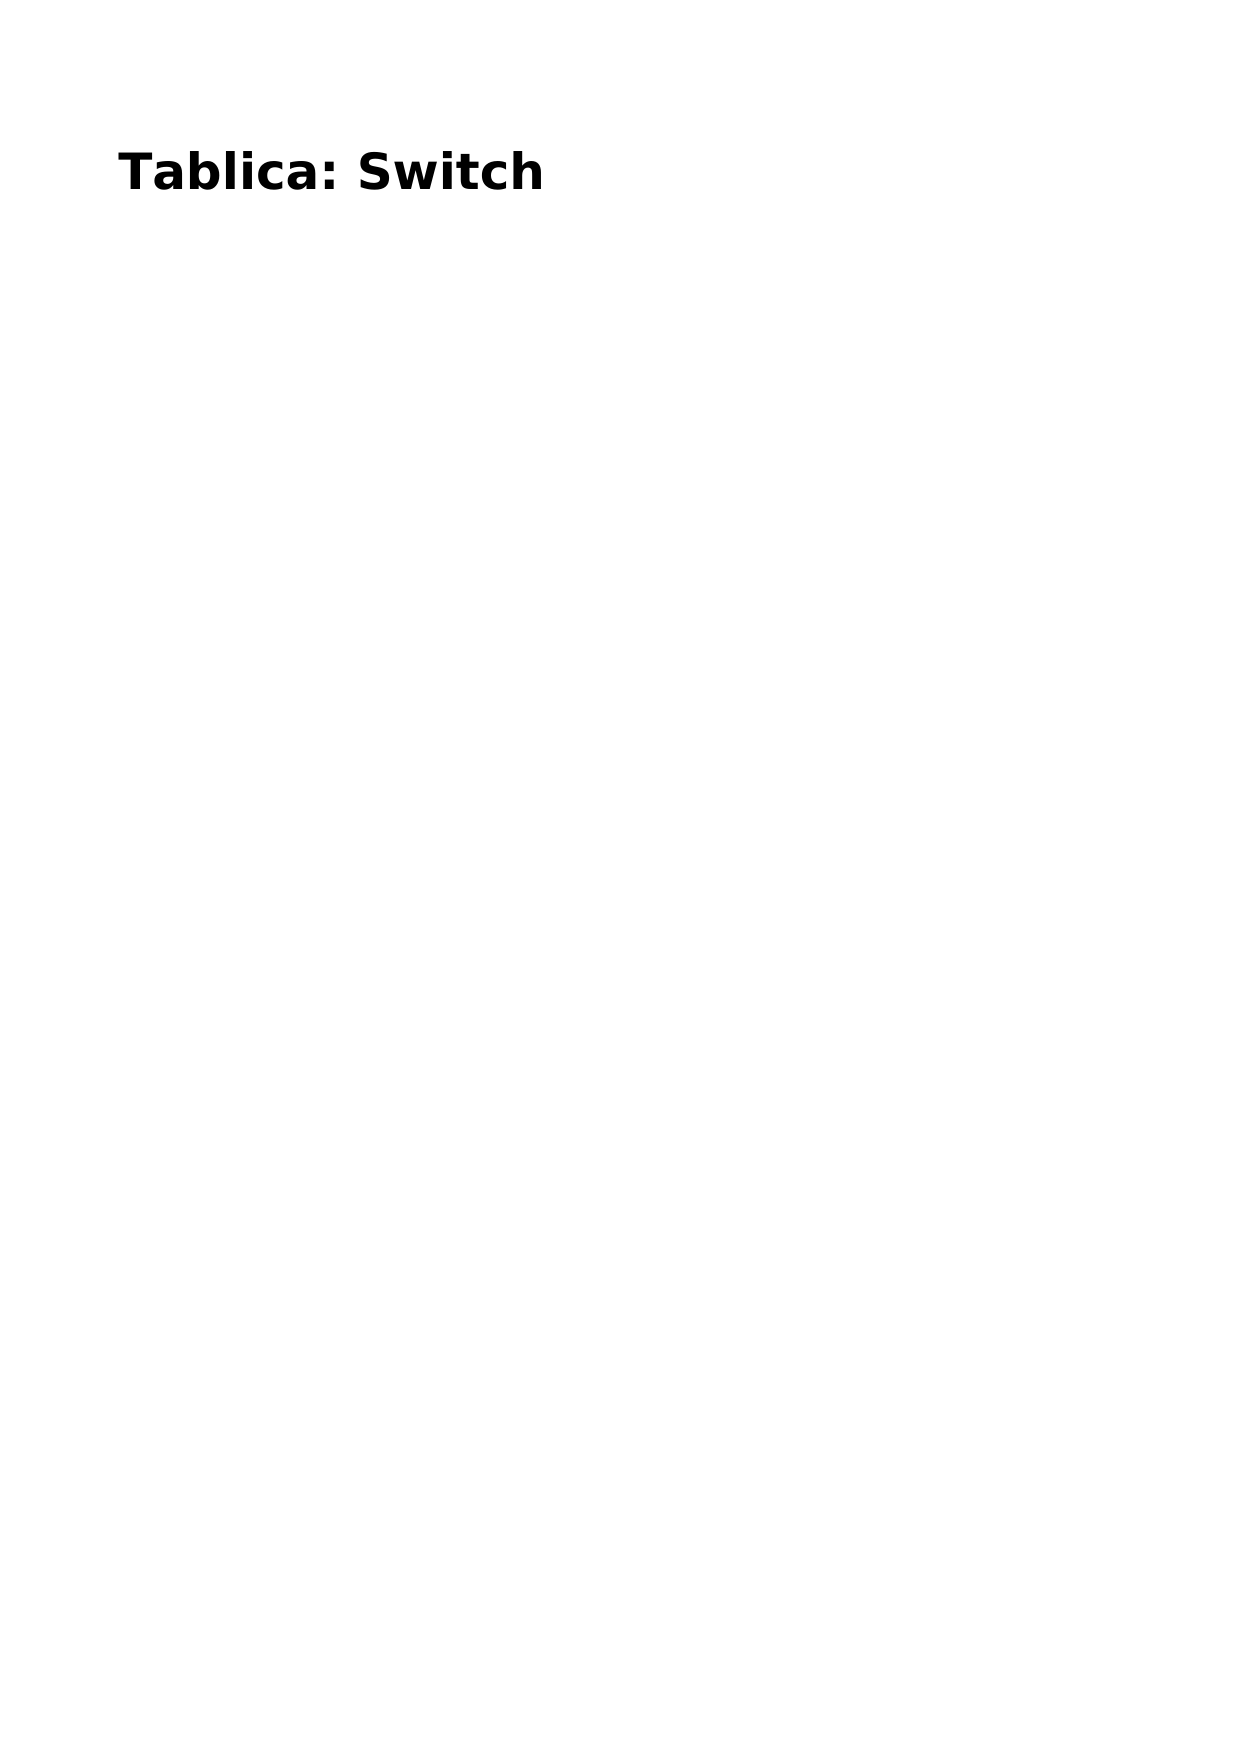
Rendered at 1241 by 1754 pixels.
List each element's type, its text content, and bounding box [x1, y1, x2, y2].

subtitle Tablica: Switch [118, 143, 1122, 201]
